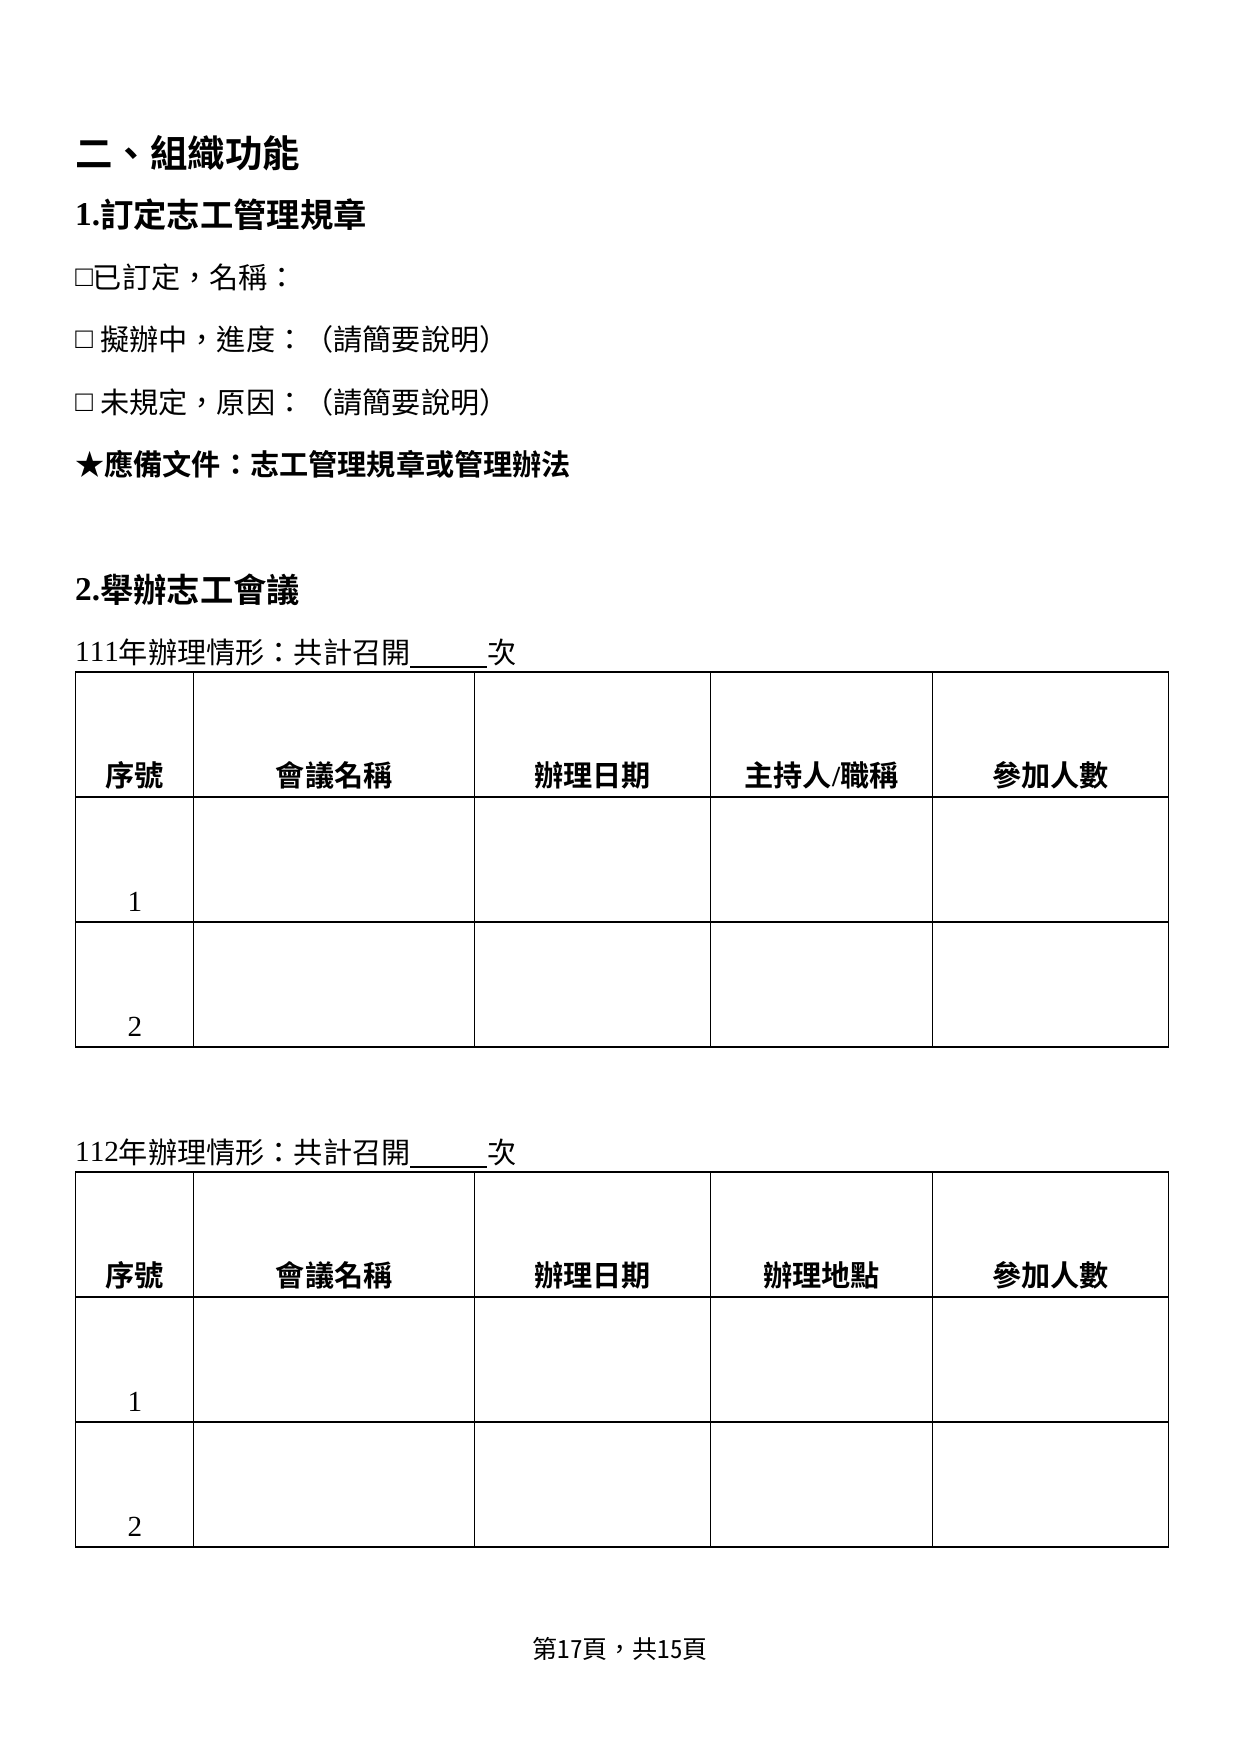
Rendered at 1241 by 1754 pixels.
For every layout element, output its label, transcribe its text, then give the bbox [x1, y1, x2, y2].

text □已訂定，名稱： [75, 234, 1165, 296]
table_header 參加人數 [933, 673, 1168, 796]
table_header 辦理日期 [475, 1173, 710, 1296]
table_header 序號 [76, 673, 193, 796]
table_header 辦理地點 [711, 1173, 932, 1296]
table_cell [933, 798, 1168, 921]
text ★應備文件：志工管理規章或管理辦法 [75, 421, 1165, 484]
table_cell 1 [76, 1298, 193, 1421]
table_cell [475, 798, 710, 921]
table_cell [475, 1298, 710, 1421]
table_cell [711, 1423, 932, 1546]
table_cell 1 [76, 798, 193, 921]
table_cell [475, 1423, 710, 1546]
table_cell [933, 1298, 1168, 1421]
table_cell [711, 1298, 932, 1421]
table_cell [194, 1298, 474, 1421]
table_header 參加人數 [933, 1173, 1168, 1296]
text □ 未規定，原因：（請簡要說明） [75, 359, 1165, 421]
table_cell [194, 798, 474, 921]
table_header 辦理日期 [475, 673, 710, 796]
table_cell [933, 923, 1168, 1046]
text 111年辦理情形：共計召開 次 [75, 609, 1165, 671]
table_header 會議名稱 [194, 673, 474, 796]
table_cell 2 [76, 1423, 193, 1546]
text 2.舉辦志工會議 [75, 546, 1165, 609]
table_cell [933, 1423, 1168, 1546]
table_header 主持人/職稱 [711, 673, 932, 796]
table_cell [194, 1423, 474, 1546]
table_cell [711, 798, 932, 921]
text □ 擬辦中，進度：（請簡要說明） [75, 296, 1165, 359]
table_cell 2 [76, 923, 193, 1046]
table_cell [475, 923, 710, 1046]
subtitle 二、組織功能 [75, 109, 1165, 171]
table_header 會議名稱 [194, 1173, 474, 1296]
table_cell [194, 923, 474, 1046]
text 1.訂定志工管理規章 [75, 171, 1165, 234]
text 112年辦理情形：共計召開 次 [75, 1109, 1165, 1171]
table_cell [711, 923, 932, 1046]
table_header 序號 [76, 1173, 193, 1296]
